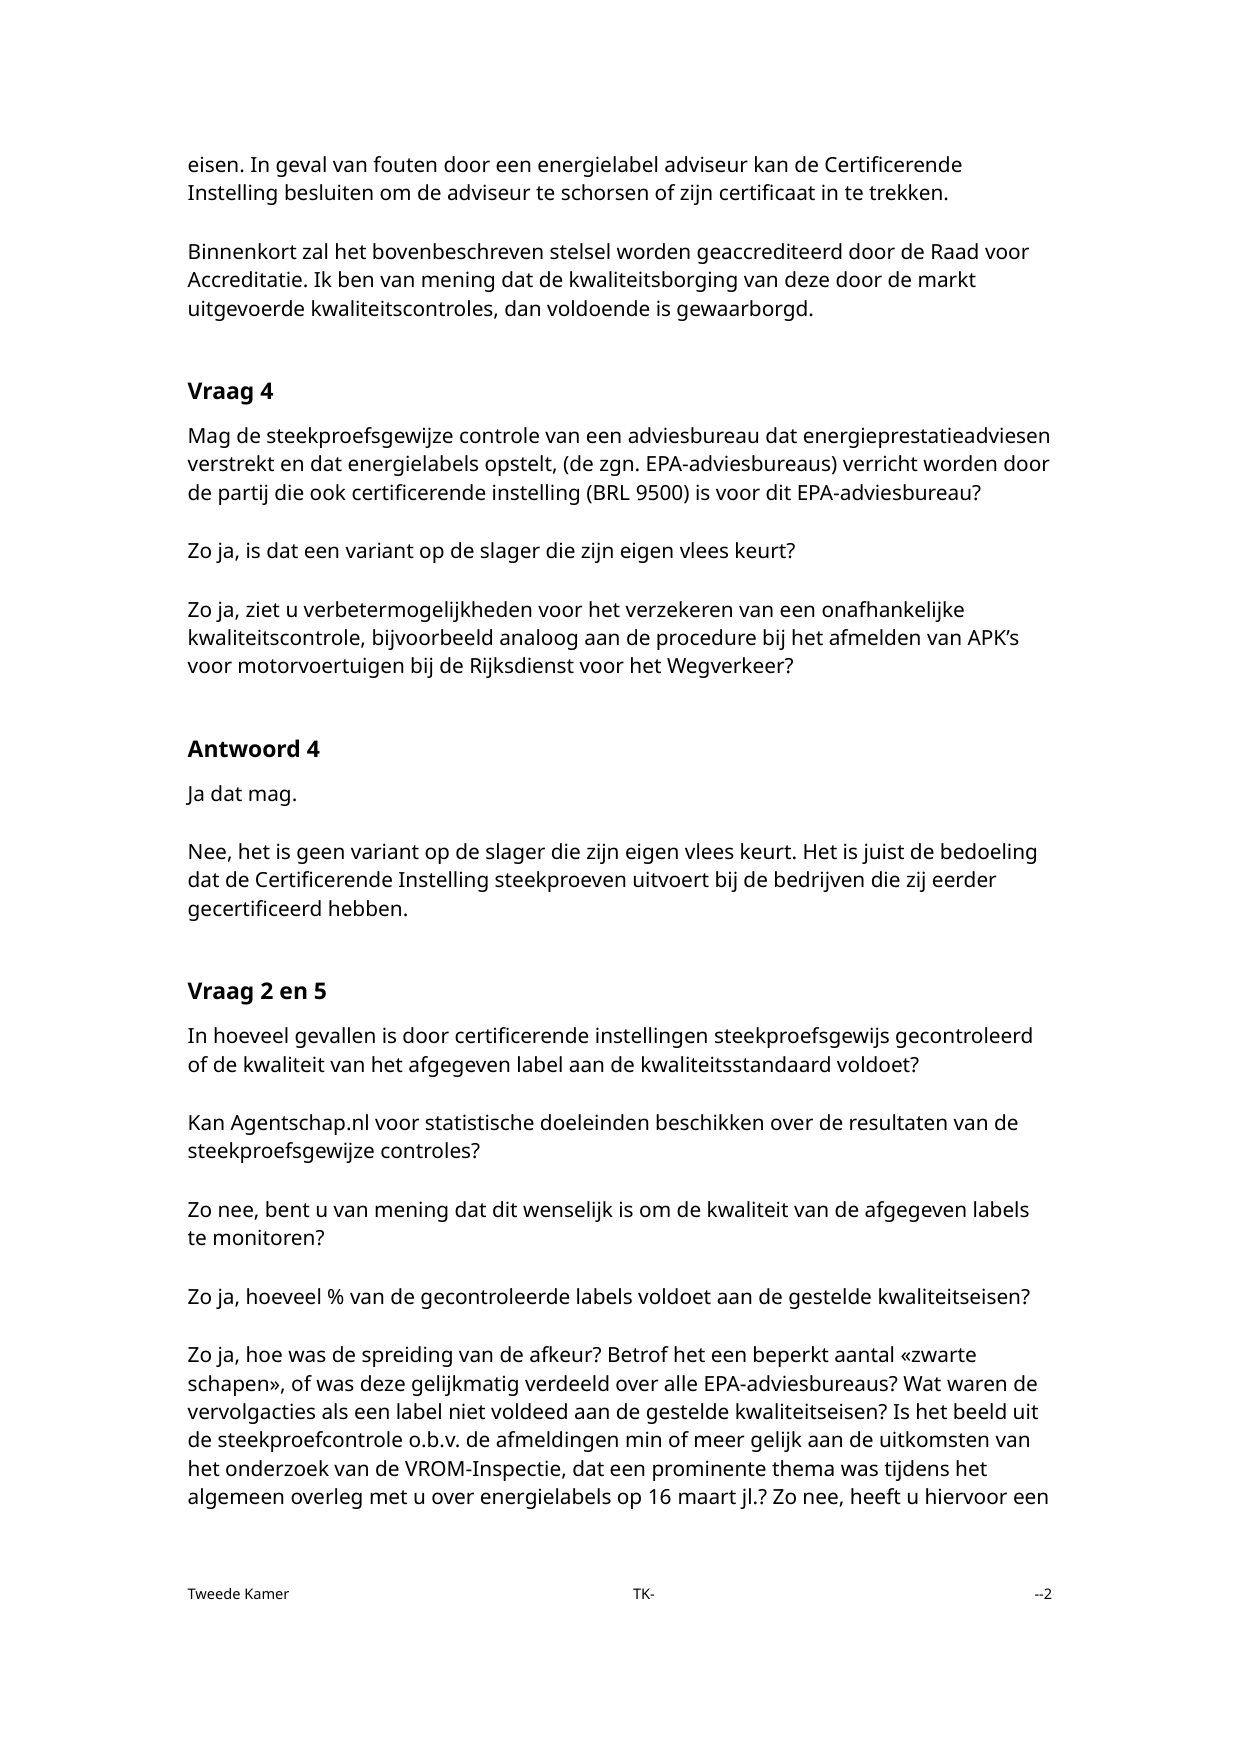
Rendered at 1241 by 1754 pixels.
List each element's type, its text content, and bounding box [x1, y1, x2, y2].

subtitle Vraag 2 en 5 [187, 975, 1053, 1006]
text Nee, het is geen variant op de slager die zijn eigen vlees keurt. Het is juist de bedoeling dat de Certificerende Instelling steekproeven uitvoert bij de bedrijven die zij eerder gecertificeerd hebben. [187, 837, 1053, 922]
text Zo ja, hoeveel % van de gecontroleerde labels voldoet aan de gestelde kwaliteitseisen? [187, 1282, 1053, 1310]
text eisen. In geval van fouten door een energielabel adviseur kan de Certificerende Instelling besluiten om de adviseur te schorsen of zijn certificaat in te trekken. [187, 150, 1053, 207]
text Binnenkort zal het bovenbeschreven stelsel worden geaccrediteerd door de Raad voor Accreditatie. Ik ben van mening dat de kwaliteitsborging van deze door de markt uitgevoerde kwaliteitscontroles, dan voldoende is gewaarborgd. [187, 237, 1053, 322]
text Ja dat mag. [187, 779, 1053, 807]
text Kan Agentschap.nl voor statistische doeleinden beschikken over de resultaten van de steekproefsgewijze controles? [187, 1108, 1053, 1165]
text Zo nee, bent u van mening dat dit wenselijk is om de kwaliteit van de afgegeven labels te monitoren? [187, 1195, 1053, 1252]
subtitle Antwoord 4 [187, 732, 1053, 764]
text Zo ja, hoe was de spreiding van de afkeur? Betrof het een beperkt aantal «zwarte schapen», of was deze gelijkmatig verdeeld over alle EPA-adviesbureaus? Wat waren de vervolgacties als een label niet voldeed aan de gestelde kwaliteitseisen? Is het beeld uit de steekproefcontrole o.b.v. de afmeldingen min of meer gelijk aan de uitkomsten van het onderzoek van de VROM-Inspectie, dat een prominente thema was tijdens het algemeen overleg met u over energielabels op 16 maart jl.? Zo nee, heeft u hiervoor een [187, 1340, 1053, 1511]
text In hoeveel gevallen is door certificerende instellingen steekproefsgewijs gecontroleerd of de kwaliteit van het afgegeven label aan de kwaliteitsstandaard voldoet? [187, 1021, 1053, 1078]
text Zo ja, ziet u verbetermogelijkheden voor het verzekeren van een onafhankelijke kwaliteitscontrole, bijvoorbeeld analoog aan de procedure bij het afmelden van APK’s voor motorvoertuigen bij de Rijksdienst voor het Wegverkeer? [187, 595, 1053, 680]
text Zo ja, is dat een variant op de slager die zijn eigen vlees keurt? [187, 536, 1053, 565]
text Mag de steekproefsgewijze controle van een adviesbureau dat energieprestatieadviesen verstrekt en dat energielabels opstelt, (de zgn. EPA-adviesbureaus) verricht worden door de partij die ook certificerende instelling (BRL 9500) is voor dit EPA-adviesbureau? [187, 421, 1053, 506]
subtitle Vraag 4 [187, 375, 1053, 406]
